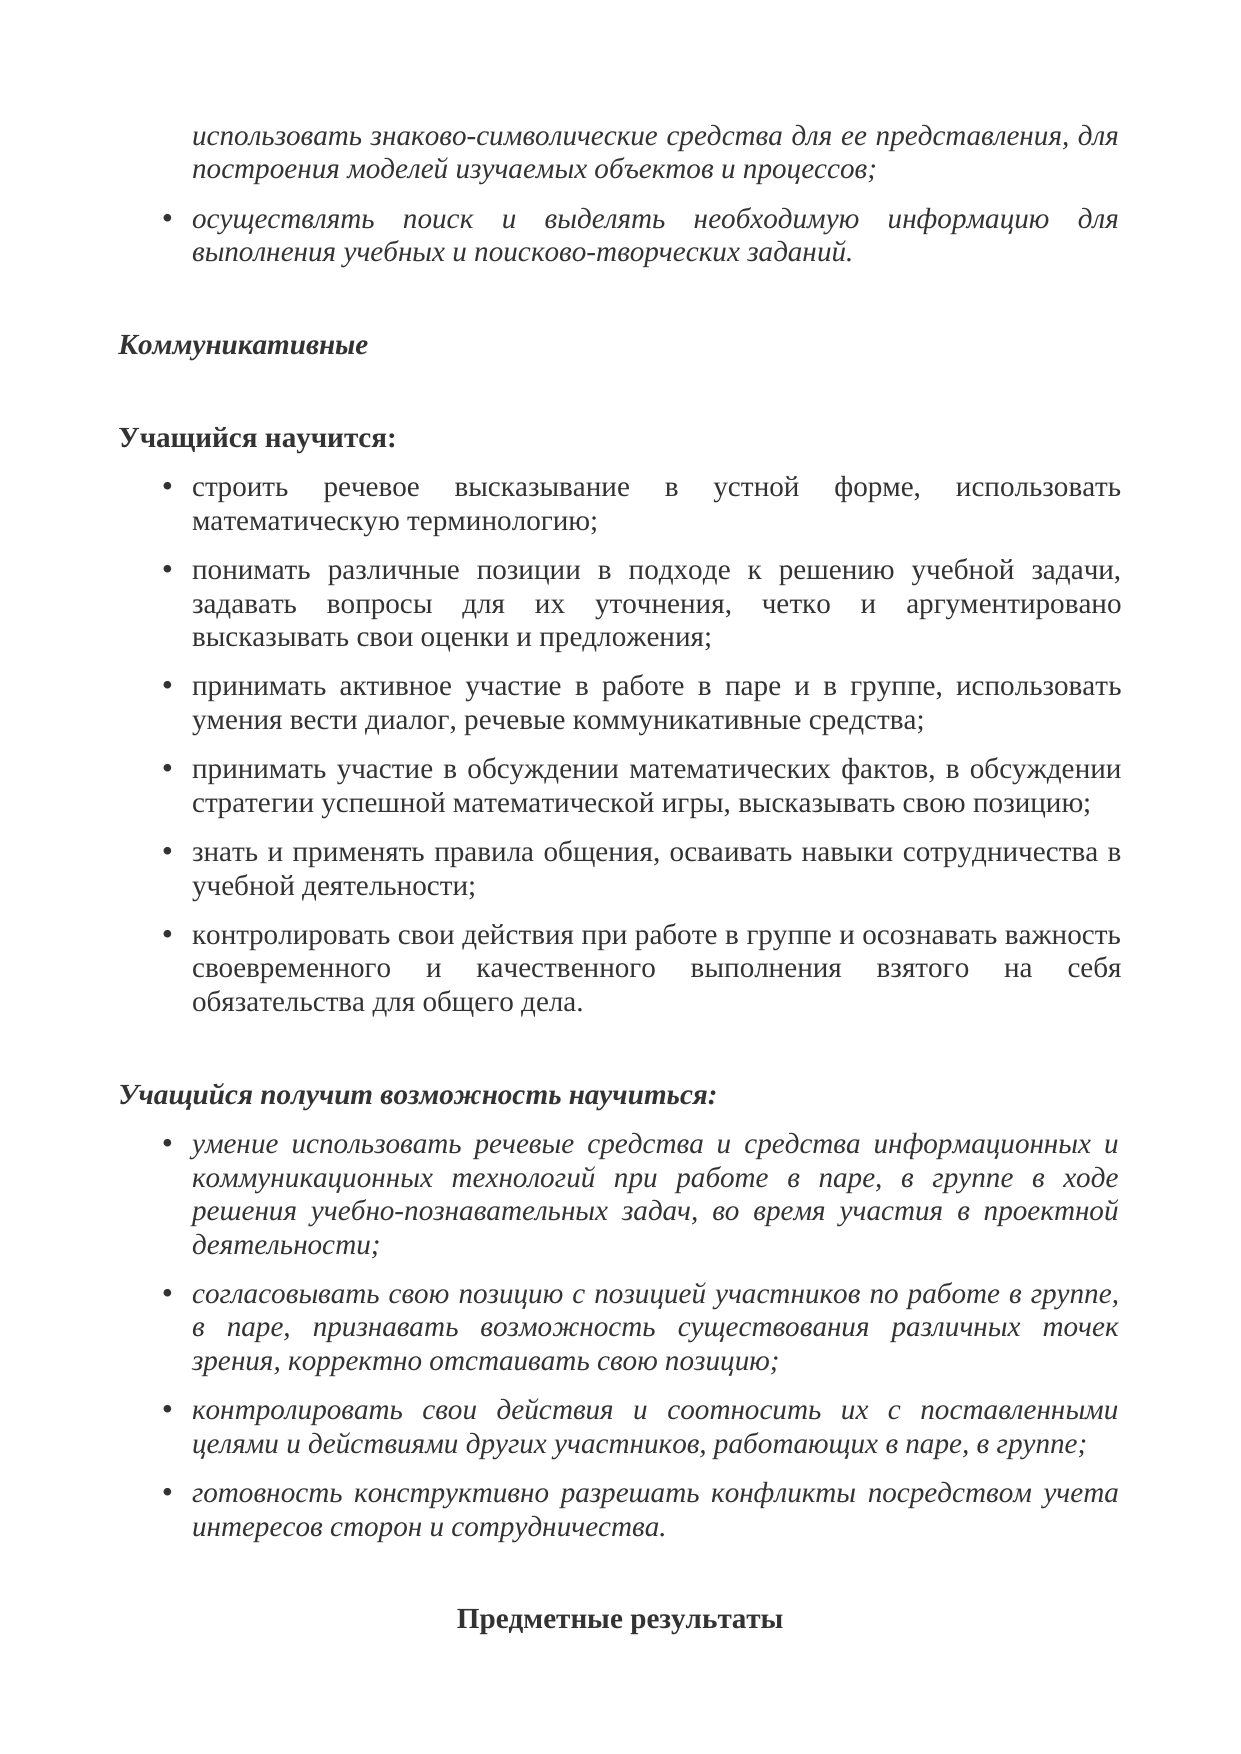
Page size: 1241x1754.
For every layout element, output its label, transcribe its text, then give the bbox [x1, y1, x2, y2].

list понимать различные позиции в подходе к решению учебной задачи, задавать вопросы для их уточнения, четко и аргументировано высказывать свои оценки и предложения; [162, 552, 1122, 653]
list умение использовать речевые средства и средства информационных и коммуникационных технологий при работе в паре, в группе в ходе решения учебно-познавательных задач, во время участия в проектной деятельности; [162, 1126, 1122, 1260]
list знать и применять правила общения, осваивать навыки сотрудничества в учебной деятельности; [162, 834, 1122, 901]
list контролировать свои действия и соотносить их с поставленными целями и действиями других участников, работающих в паре, в группе; [162, 1392, 1122, 1459]
list согласовывать свою позицию с позицией участников по работе в группе, в паре, признавать возможность существования различных точек зрения, корректно отстаивать свою позицию; [162, 1276, 1122, 1377]
text Коммуникативные [118, 327, 1122, 361]
list осуществлять поиск и выделять необходимую информацию для выполнения учебных и поисково-творческих заданий. [162, 201, 1122, 268]
list готовность конструктивно разрешать конфликты посредством учета интересов сторон и сотрудничества. [162, 1475, 1122, 1542]
list контролировать свои действия при работе в группе и осознавать важность своевременного и качественного выполнения взятого на себя обязательства для общего дела. [162, 917, 1122, 1018]
list принимать участие в обсуждении математических фактов, в обсуждении стратегии успешной математической игры, высказывать свою позицию; [162, 751, 1122, 818]
list использовать знаково-символические средства для ее представления, для построения моделей изучаемых объектов и процессов; [162, 118, 1122, 185]
list принимать активное участие в работе в паре и в группе, использовать умения вести диалог, речевые коммуникативные средства; [162, 668, 1122, 736]
text Предметные результаты [118, 1602, 1122, 1635]
text Учащийся получит возможность научиться: [118, 1077, 1122, 1110]
text Учащийся научится: [118, 420, 1122, 454]
list строить речевое высказывание в устной форме, использовать математическую терминологию; [162, 469, 1122, 536]
